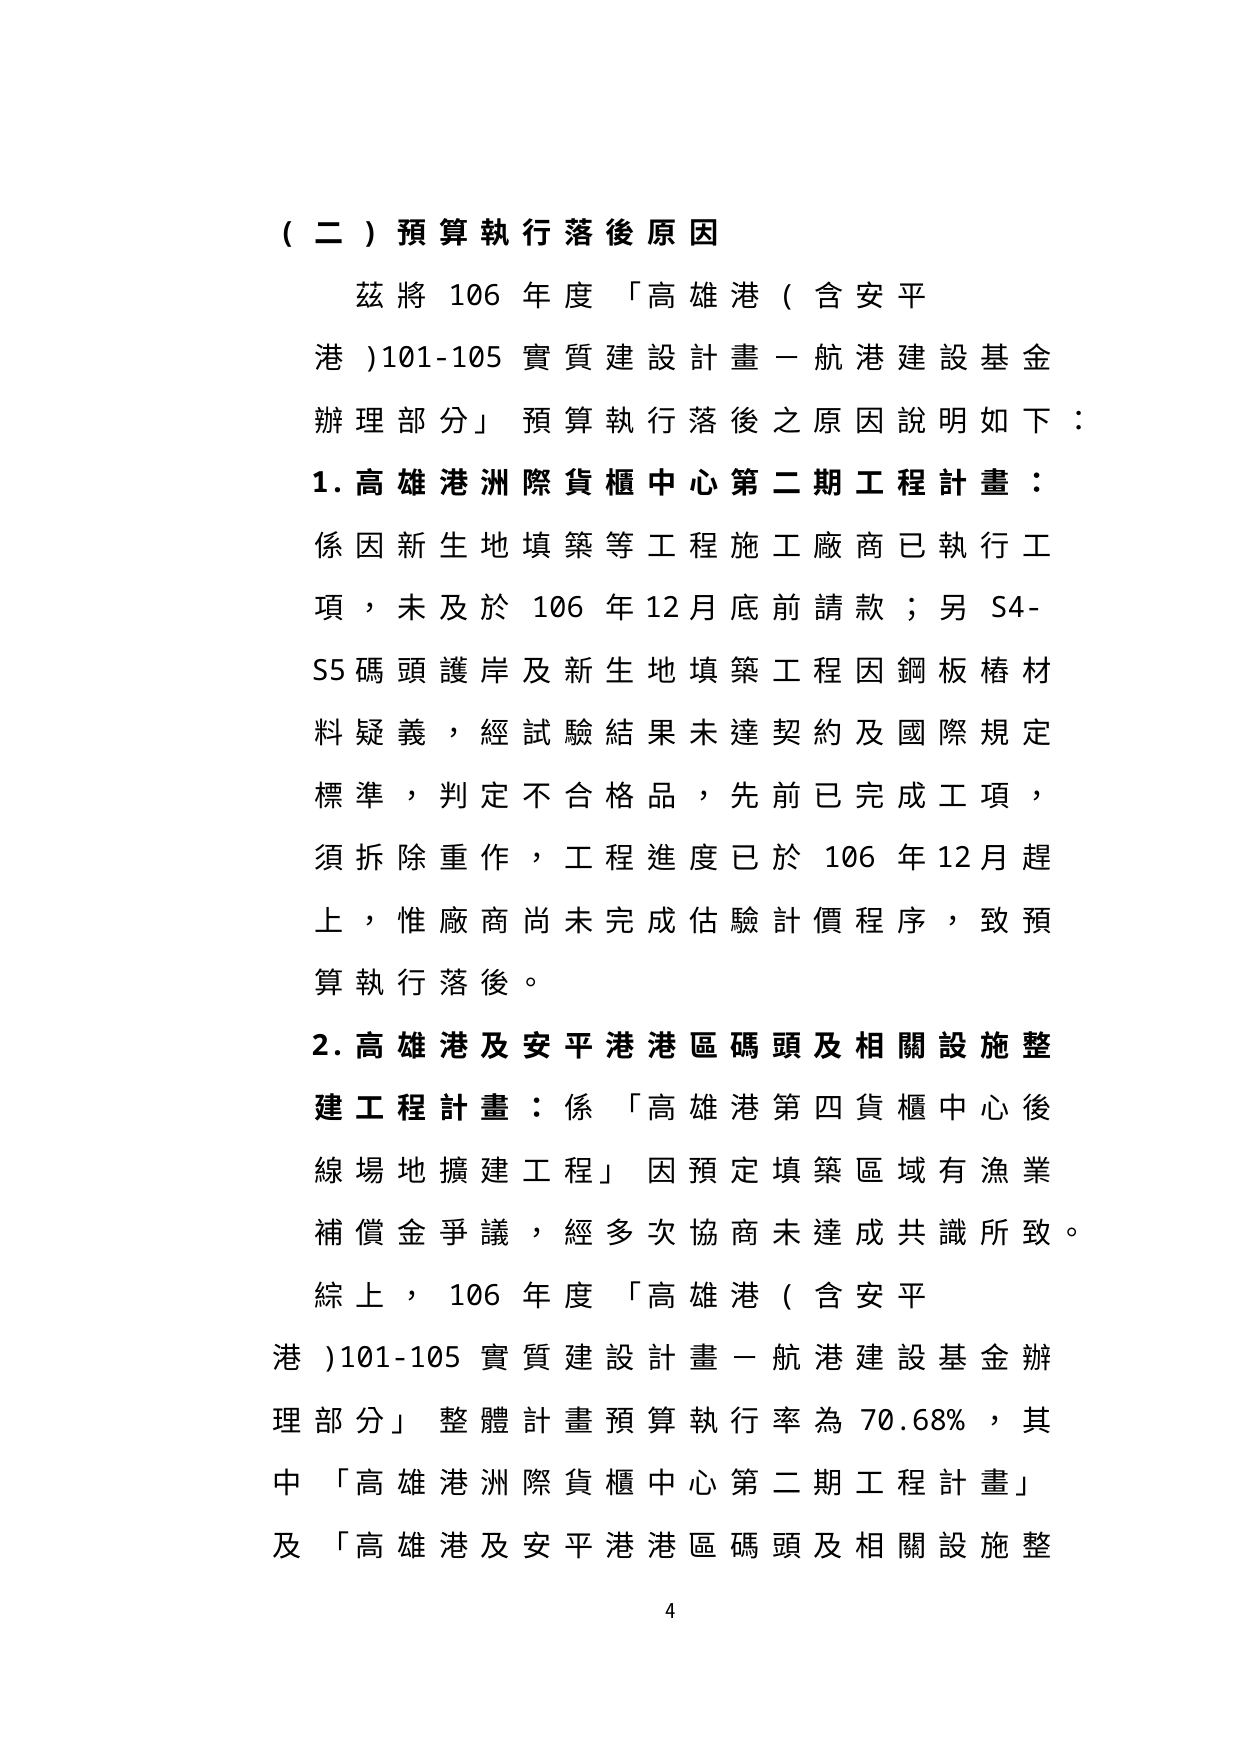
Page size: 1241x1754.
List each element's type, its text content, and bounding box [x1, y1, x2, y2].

text 1.高雄港洲際貨櫃中心第二期工程計畫：係因新生地填築等工程施工廠商已執行工項，未及於106年12月底前請款；另S4-S5碼頭護岸及新生地填築工程因鋼板樁材料疑義，經試驗結果未達契約及國際規定標準，判定不合格品，先前已完成工項，須拆除重作，工程進度已於106年12月趕上，惟廠商尚未完成估驗計價程序，致預算執行落後。 [271, 439, 1058, 1002]
text 綜上，106年度「高雄港(含安平港)101-105實質建設計畫－航港建設基金辦理部分」整體計畫預算執行率為70.68%，其中「高雄港洲際貨櫃中心第二期工程計畫」及「高雄港及安平港港區碼頭及相關設施整 [242, 1252, 1058, 1564]
text (二)預算執行落後原因 [242, 189, 1058, 252]
text 2.高雄港及安平港港區碼頭及相關設施整建工程計畫：係「高雄港第四貨櫃中心後線場地擴建工程」因預定填築區域有漁業補償金爭議，經多次協商未達成共識所致。 [271, 1002, 1058, 1252]
text 茲將106年度「高雄港(含安平港)101-105實質建設計畫－航港建設基金辦理部分」預算執行落後之原因說明如下： [271, 252, 1058, 439]
